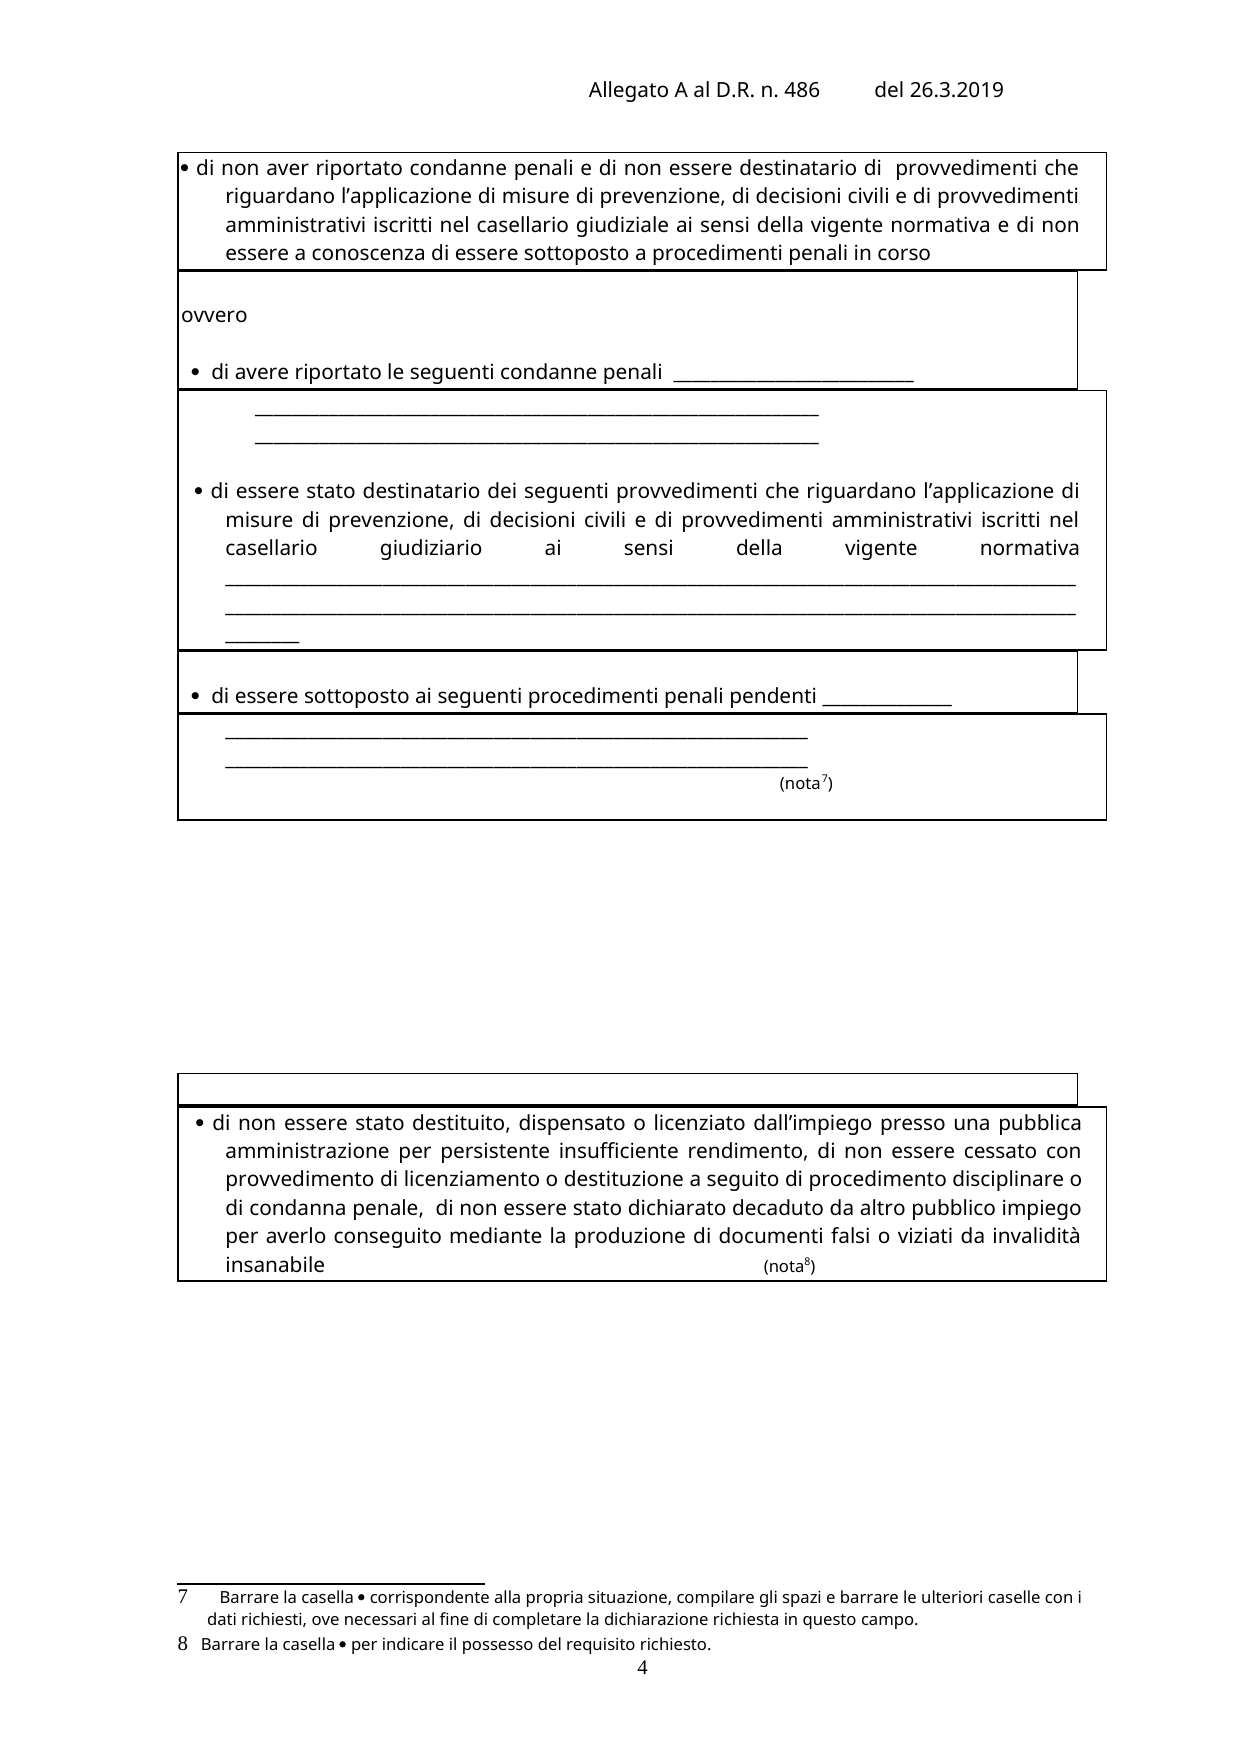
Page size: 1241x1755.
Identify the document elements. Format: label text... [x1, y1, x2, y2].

subtitle _____________________________________________________________ [179, 418, 1106, 448]
subtitle _____________________________________________________________ [179, 391, 1106, 418]
subtitle (nota) [179, 770, 1106, 794]
subtitle  di essere stato destinatario dei seguenti provvedimenti che riguardano l’applicazione di misure di prevenzione, di decisioni civili e di provvedimenti amministrativi iscritti nel casellario giudiziario ai sensi della vigente normativa ________________________________________________________________________________________________________________________________________________________________________________________________ [179, 475, 1106, 649]
subtitle  di essere sottoposto ai seguenti procedimenti penali pendenti ______________ [179, 679, 1077, 712]
text Barrare la casella  corrispondente alla propria situazione, compilare gli spazi e barrare le ulteriori caselle con i dati richiesti, ove necessari al fine di completare la dichiarazione richiesta in questo campo. [177, 1584, 1107, 1631]
subtitle ovvero [179, 299, 1077, 329]
subtitle _______________________________________________________________ [179, 741, 1106, 770]
subtitle _______________________________________________________________ [179, 715, 1106, 741]
subtitle  di non essere stato destituito, dispensato o licenziato dall’impiego presso una pubblica amministrazione per persistente insufficiente rendimento, di non essere cessato con provvedimento di licenziamento o destituzione a seguito di procedimento disciplinare o di condanna penale, di non essere stato dichiarato decaduto da altro pubblico impiego per averlo conseguito mediante la produzione di documenti falsi o viziati da invalidità insanabile (nota) [179, 1108, 1106, 1280]
subtitle  di non aver riportato condanne penali e di non essere destinatario di provvedimenti che riguardano l’applicazione di misure di prevenzione, di decisioni civili e di provvedimenti amministrativi iscritti nel casellario giudiziale ai sensi della vigente normativa e di non essere a conoscenza di essere sottoposto a procedimenti penali in corso [179, 153, 1106, 269]
text Barrare la casella  per indicare il possesso del requisito richiesto. [177, 1631, 1107, 1655]
subtitle  di avere riportato le seguenti condanne penali __________________________ [179, 356, 1077, 388]
